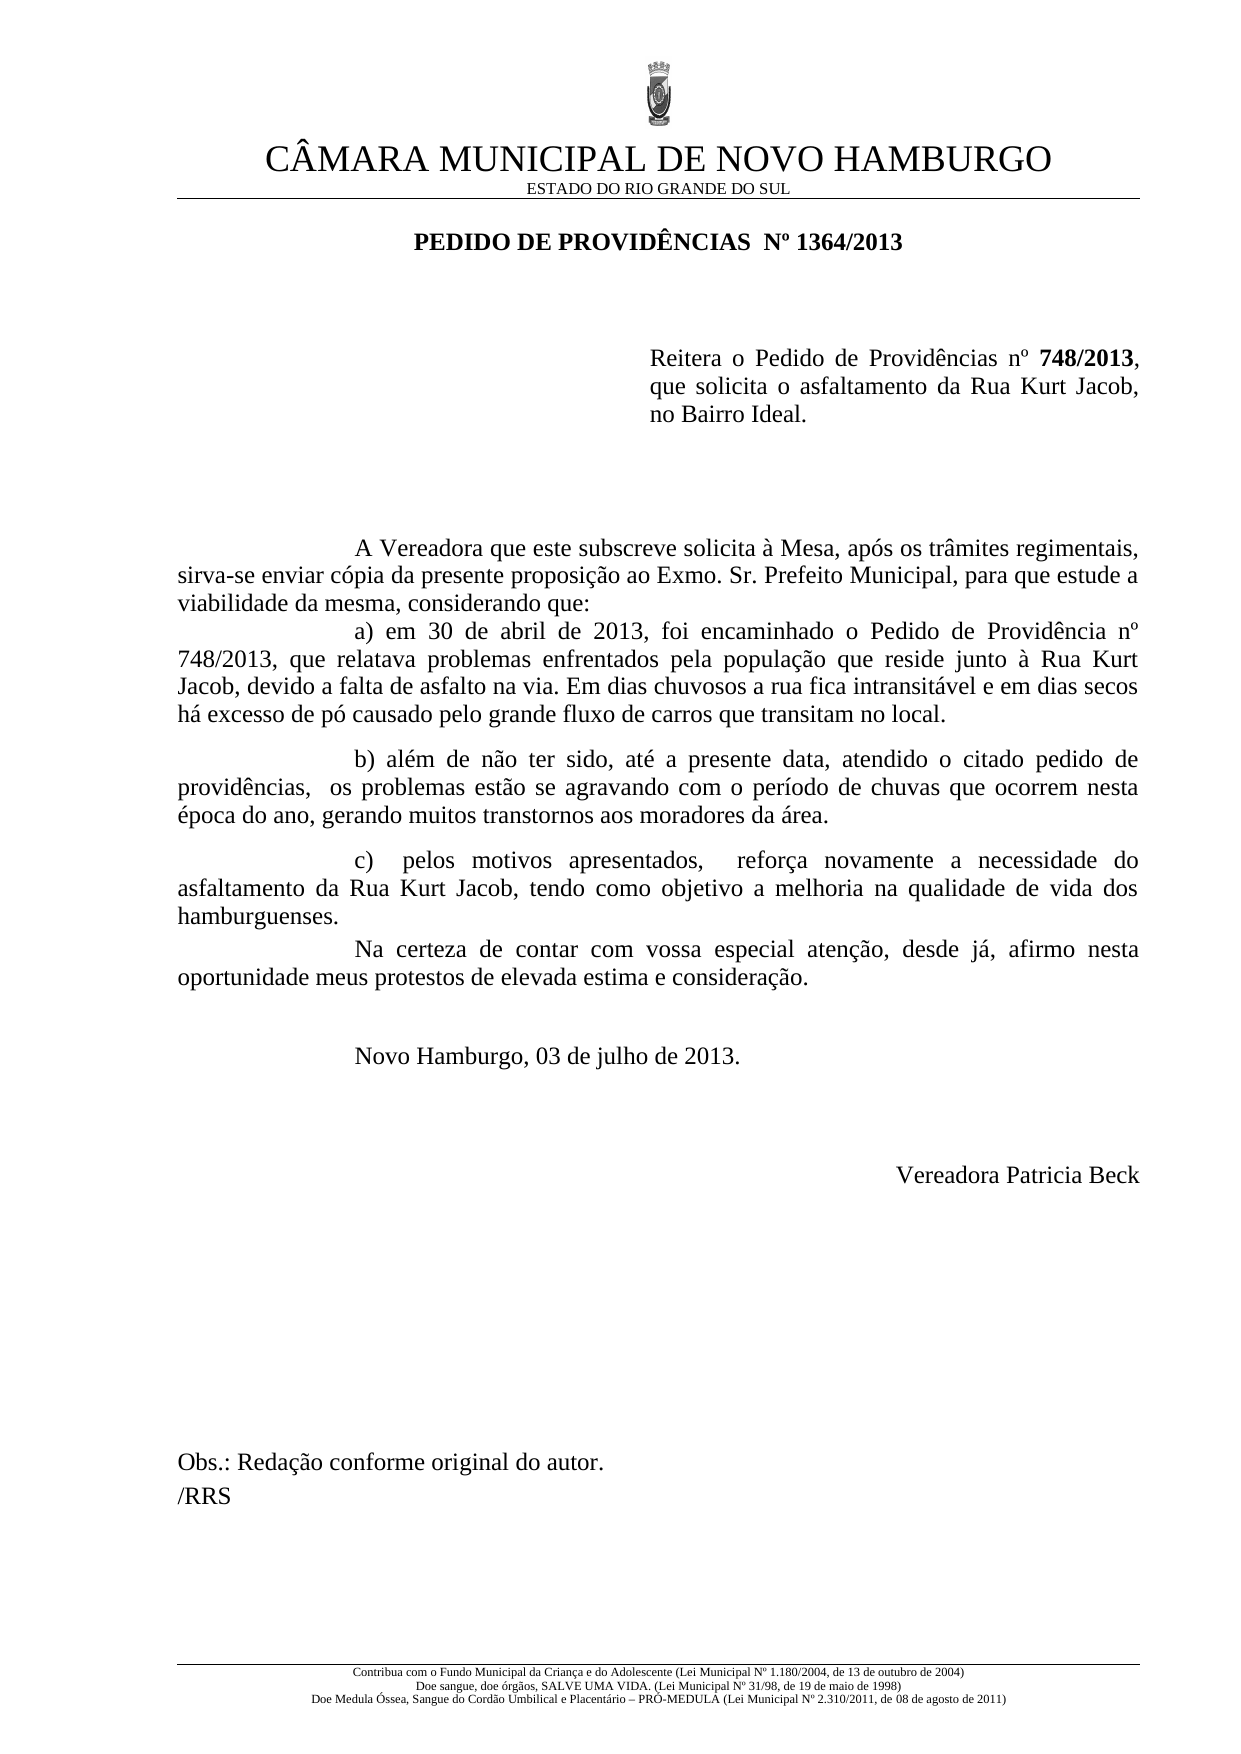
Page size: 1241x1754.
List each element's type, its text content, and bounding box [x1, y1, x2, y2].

text b) além de não ter sido, até a presente data, atendido o citado pedido de providências, os problemas estão se agravando com o período de chuvas que ocorrem nesta época do ano, gerando muitos transtornos aos moradores da área. [177, 746, 1140, 829]
text /RRS [177, 1482, 1140, 1509]
text Reitera o Pedido de Providências nº 748/2013, que solicita o asfaltamento da Rua Kurt Jacob, no Bairro Ideal. [649, 344, 1140, 428]
text Novo Hamburgo, 03 de julho de 2013. [177, 1042, 1140, 1070]
text PEDIDO DE PROVIDÊNCIAS Nº 1364/2013 [177, 228, 1140, 256]
list pelos motivos apresentados, reforça novamente a necessidade do asfaltamento da Rua Kurt Jacob, tendo como objetivo a melhoria na qualidade de vida dos hamburguenses. [177, 846, 1140, 929]
text a) em 30 de abril de 2013, foi encaminhado o Pedido de Providência nº 748/2013, que relatava problemas enfrentados pela população que reside junto à Rua Kurt Jacob, devido a falta de asfalto na via. Em dias chuvosos a rua fica intransitável e em dias secos há excesso de pó causado pelo grande fluxo de carros que transitam no local. [177, 617, 1140, 728]
text Vereadora Patricia Beck [177, 1161, 1140, 1189]
text A Vereadora que este subscreve solicita à Mesa, após os trâmites regimentais, sirva-se enviar cópia da presente proposição ao Exmo. Sr. Prefeito Municipal, para que estude a viabilidade da mesma, considerando que: [177, 534, 1140, 617]
text Obs.: Redação conforme original do autor. [177, 1448, 1140, 1476]
text Na certeza de contar com vossa especial atenção, desde já, afirmo nesta oportunidade meus protestos de elevada estima e consideração. [177, 936, 1140, 991]
